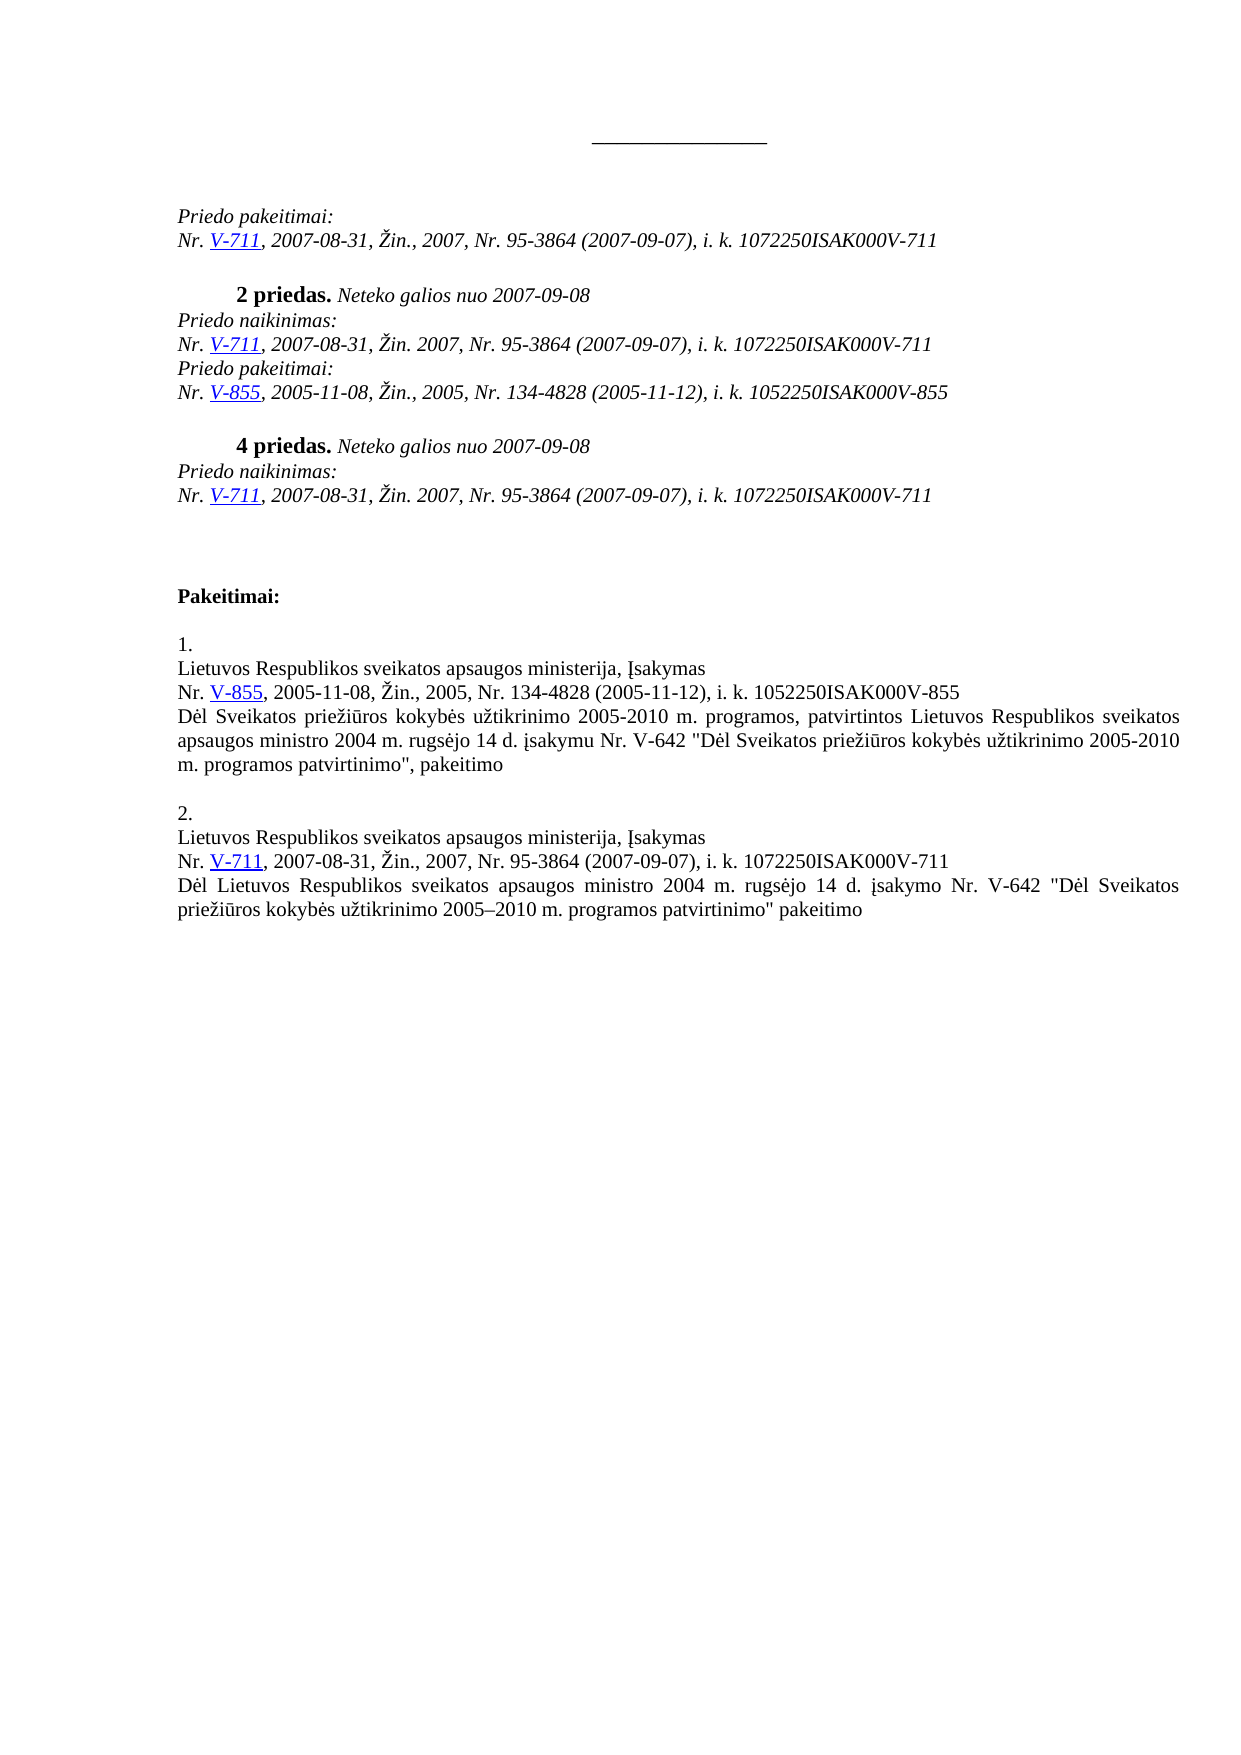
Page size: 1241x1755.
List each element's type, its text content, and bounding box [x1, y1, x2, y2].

text ______________ [177, 118, 1181, 147]
text Priedo naikinimas: [177, 308, 1181, 332]
text 4 priedas. Neteko galios nuo 2007-09-08 [177, 433, 1181, 459]
text Dėl Sveikatos priežiūros kokybės užtikrinimo 2005-2010 m. programos, patvirtintos Lietuvos Respublikos sveikatos apsaugos ministro 2004 m. rugsėjo 14 d. įsakymu Nr. V-642 "Dėl Sveikatos priežiūros kokybės užtikrinimo 2005-2010 m. programos patvirtinimo", pakeitimo [177, 704, 1181, 776]
text Nr. V-711, 2007-08-31, Žin. 2007, Nr. 95-3864 (2007-09-07), i. k. 1072250ISAK000V-711 [177, 483, 1181, 507]
text Nr. V-711, 2007-08-31, Žin., 2007, Nr. 95-3864 (2007-09-07), i. k. 1072250ISAK000V-711 [177, 849, 1181, 873]
text Priedo naikinimas: [177, 459, 1181, 483]
text Nr. V-711, 2007-08-31, Žin., 2007, Nr. 95-3864 (2007-09-07), i. k. 1072250ISAK000V-711 [177, 228, 1181, 252]
text Nr. V-711, 2007-08-31, Žin. 2007, Nr. 95-3864 (2007-09-07), i. k. 1072250ISAK000V-711 [177, 332, 1181, 356]
text Dėl Lietuvos Respublikos sveikatos apsaugos ministro 2004 m. rugsėjo 14 d. įsakymo Nr. V-642 "Dėl Sveikatos priežiūros kokybės užtikrinimo 2005–2010 m. programos patvirtinimo" pakeitimo [177, 873, 1181, 921]
text 2 priedas. Neteko galios nuo 2007-09-08 [177, 281, 1181, 308]
text 1. [177, 632, 1181, 656]
text Lietuvos Respublikos sveikatos apsaugos ministerija, Įsakymas [177, 656, 1181, 680]
text Lietuvos Respublikos sveikatos apsaugos ministerija, Įsakymas [177, 824, 1181, 849]
text 2. [177, 801, 1181, 824]
text Nr. V-855, 2005-11-08, Žin., 2005, Nr. 134-4828 (2005-11-12), i. k. 1052250ISAK000V-855 [177, 680, 1181, 704]
text Nr. V-855, 2005-11-08, Žin., 2005, Nr. 134-4828 (2005-11-12), i. k. 1052250ISAK000V-855 [177, 380, 1181, 404]
text Pakeitimai: [177, 584, 1181, 608]
text Priedo pakeitimai: [177, 356, 1181, 380]
text Priedo pakeitimai: [177, 204, 1181, 228]
